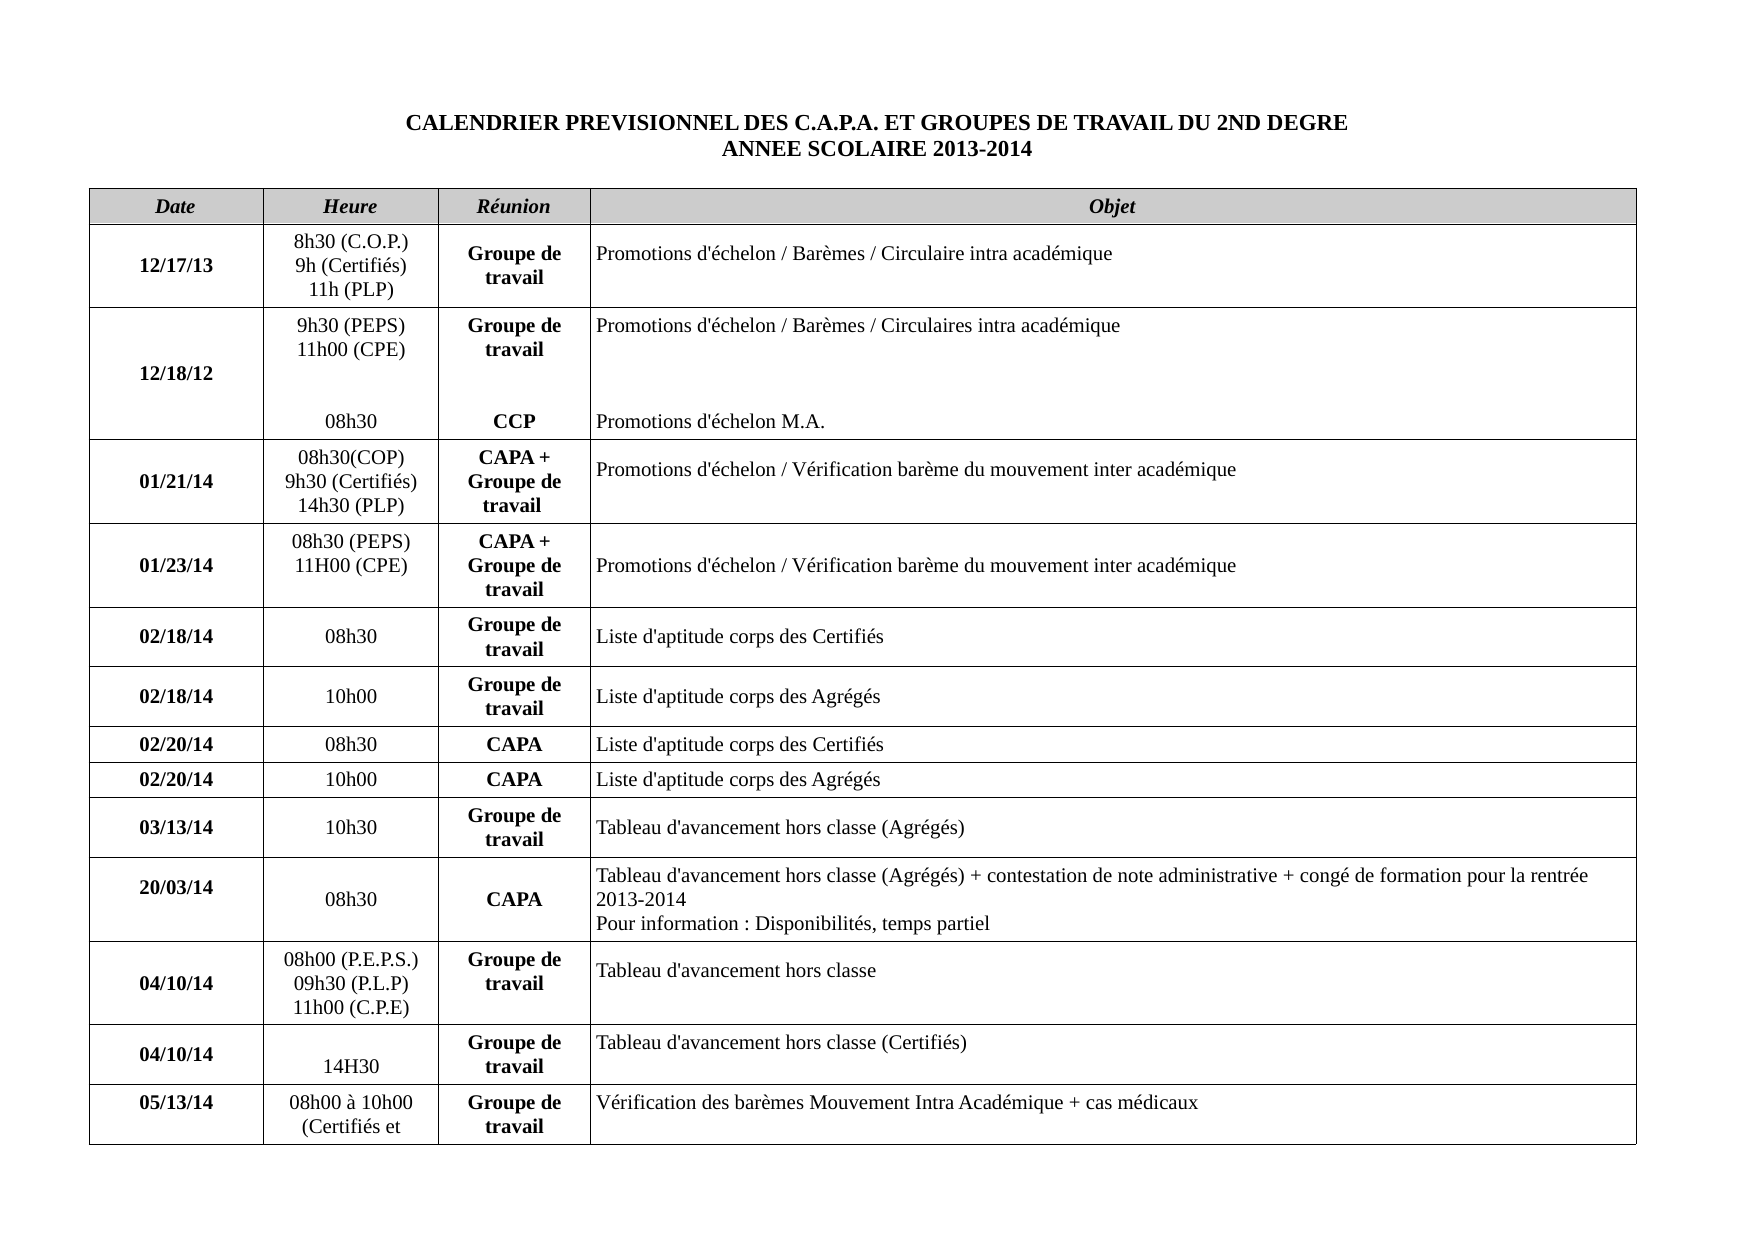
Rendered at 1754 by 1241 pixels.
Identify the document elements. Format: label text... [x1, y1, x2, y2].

table_cell 10h00 [264, 667, 438, 726]
table_cell Groupe de travail CCP [439, 308, 590, 439]
table_cell CAPA + Groupe de travail [439, 524, 590, 607]
table_cell 18/02/14 [90, 667, 263, 726]
table_cell Groupe de travail [439, 798, 590, 857]
table_cell 08h30 [264, 727, 438, 762]
table_cell 18/02/14 [90, 608, 263, 666]
table_cell 18/12/12 [90, 308, 263, 439]
table_cell 08h30 [264, 608, 438, 666]
table_cell CAPA + Groupe de travail [439, 440, 590, 523]
table_cell Groupe de travail [439, 667, 590, 726]
table_cell Groupe de travail [439, 608, 590, 666]
table_cell 08h30 (PEPS) 11H00 (CPE) [264, 524, 438, 607]
table_cell Promotions d'échelon / Barèmes / Circulaires intra académique Promotions d'échelon M.A. [591, 308, 1636, 439]
table_cell Liste d'aptitude corps des Agrégés [591, 763, 1636, 797]
table_cell Tableau d'avancement hors classe (Agrégés) + contestation de note administrative + congé de formation pour la rentrée 2013-2014 Pour information : Disponibilités, temps partiel [591, 858, 1636, 941]
table_cell 10h00 [264, 763, 438, 797]
table_cell 08h00 (P.E.P.S.) 09h30 (P.L.P) 11h00 (C.P.E) [264, 942, 438, 1024]
text CALENDRIER PREVISIONNEL DES C.A.P.A. ET GROUPES DE TRAVAIL DU 2ND DEGRE [118, 109, 1636, 135]
table_cell 08h00 à 10h00 (Certifiés et [264, 1085, 438, 1144]
table_header Objet [591, 189, 1636, 223]
table_cell CAPA [439, 858, 590, 941]
table_cell Tableau d'avancement hors classe (Certifiés) [591, 1025, 1636, 1084]
table_header Heure [264, 189, 438, 223]
table_cell Groupe de travail [439, 1085, 590, 1144]
table_cell Tableau d'avancement hors classe [591, 942, 1636, 1024]
table_cell 08h30 [264, 858, 438, 941]
table_cell 10/04/14 [90, 942, 263, 1024]
table_cell 10h30 [264, 798, 438, 857]
table_cell Groupe de travail [439, 225, 590, 307]
table_cell 8h30 (C.O.P.) 9h (Certifiés) 11h (PLP) [264, 225, 438, 307]
table_cell 08h30(COP) 9h30 (Certifiés) 14h30 (PLP) [264, 440, 438, 523]
table_header Réunion [439, 189, 590, 223]
table_cell Promotions d'échelon / Vérification barème du mouvement inter académique [591, 440, 1636, 523]
table_cell Promotions d'échelon / Vérification barème du mouvement inter académique [591, 524, 1636, 607]
table_cell 13/05/14 [90, 1085, 263, 1144]
table_cell 20/03/14 [90, 858, 263, 941]
table_header Date [90, 189, 263, 223]
table_cell 23/01/14 [90, 524, 263, 607]
table_cell Liste d'aptitude corps des Certifiés [591, 608, 1636, 666]
table_cell Groupe de travail [439, 942, 590, 1024]
table_cell Liste d'aptitude corps des Certifiés [591, 727, 1636, 762]
table_cell Vérification des barèmes Mouvement Intra Académique + cas médicaux [591, 1085, 1636, 1144]
table_cell 17/12/13 [90, 225, 263, 307]
table_cell 9h30 (PEPS) 11h00 (CPE) 08h30 [264, 308, 438, 439]
table_cell Promotions d'échelon / Barèmes / Circulaire intra académique [591, 225, 1636, 307]
table_cell Tableau d'avancement hors classe (Agrégés) [591, 798, 1636, 857]
table_cell 10/04/14 [90, 1025, 263, 1084]
text ANNEE SCOLAIRE 2013-2014 [118, 135, 1636, 161]
table_cell CAPA [439, 727, 590, 762]
table_cell 21/01/14 [90, 440, 263, 523]
table_cell 13/03/14 [90, 798, 263, 857]
table_cell Liste d'aptitude corps des Agrégés [591, 667, 1636, 726]
table_cell 20/02/14 [90, 727, 263, 762]
table_cell 20/02/14 [90, 763, 263, 797]
table_cell Groupe de travail [439, 1025, 590, 1084]
table_cell CAPA [439, 763, 590, 797]
table_cell 14H30 [264, 1025, 438, 1084]
